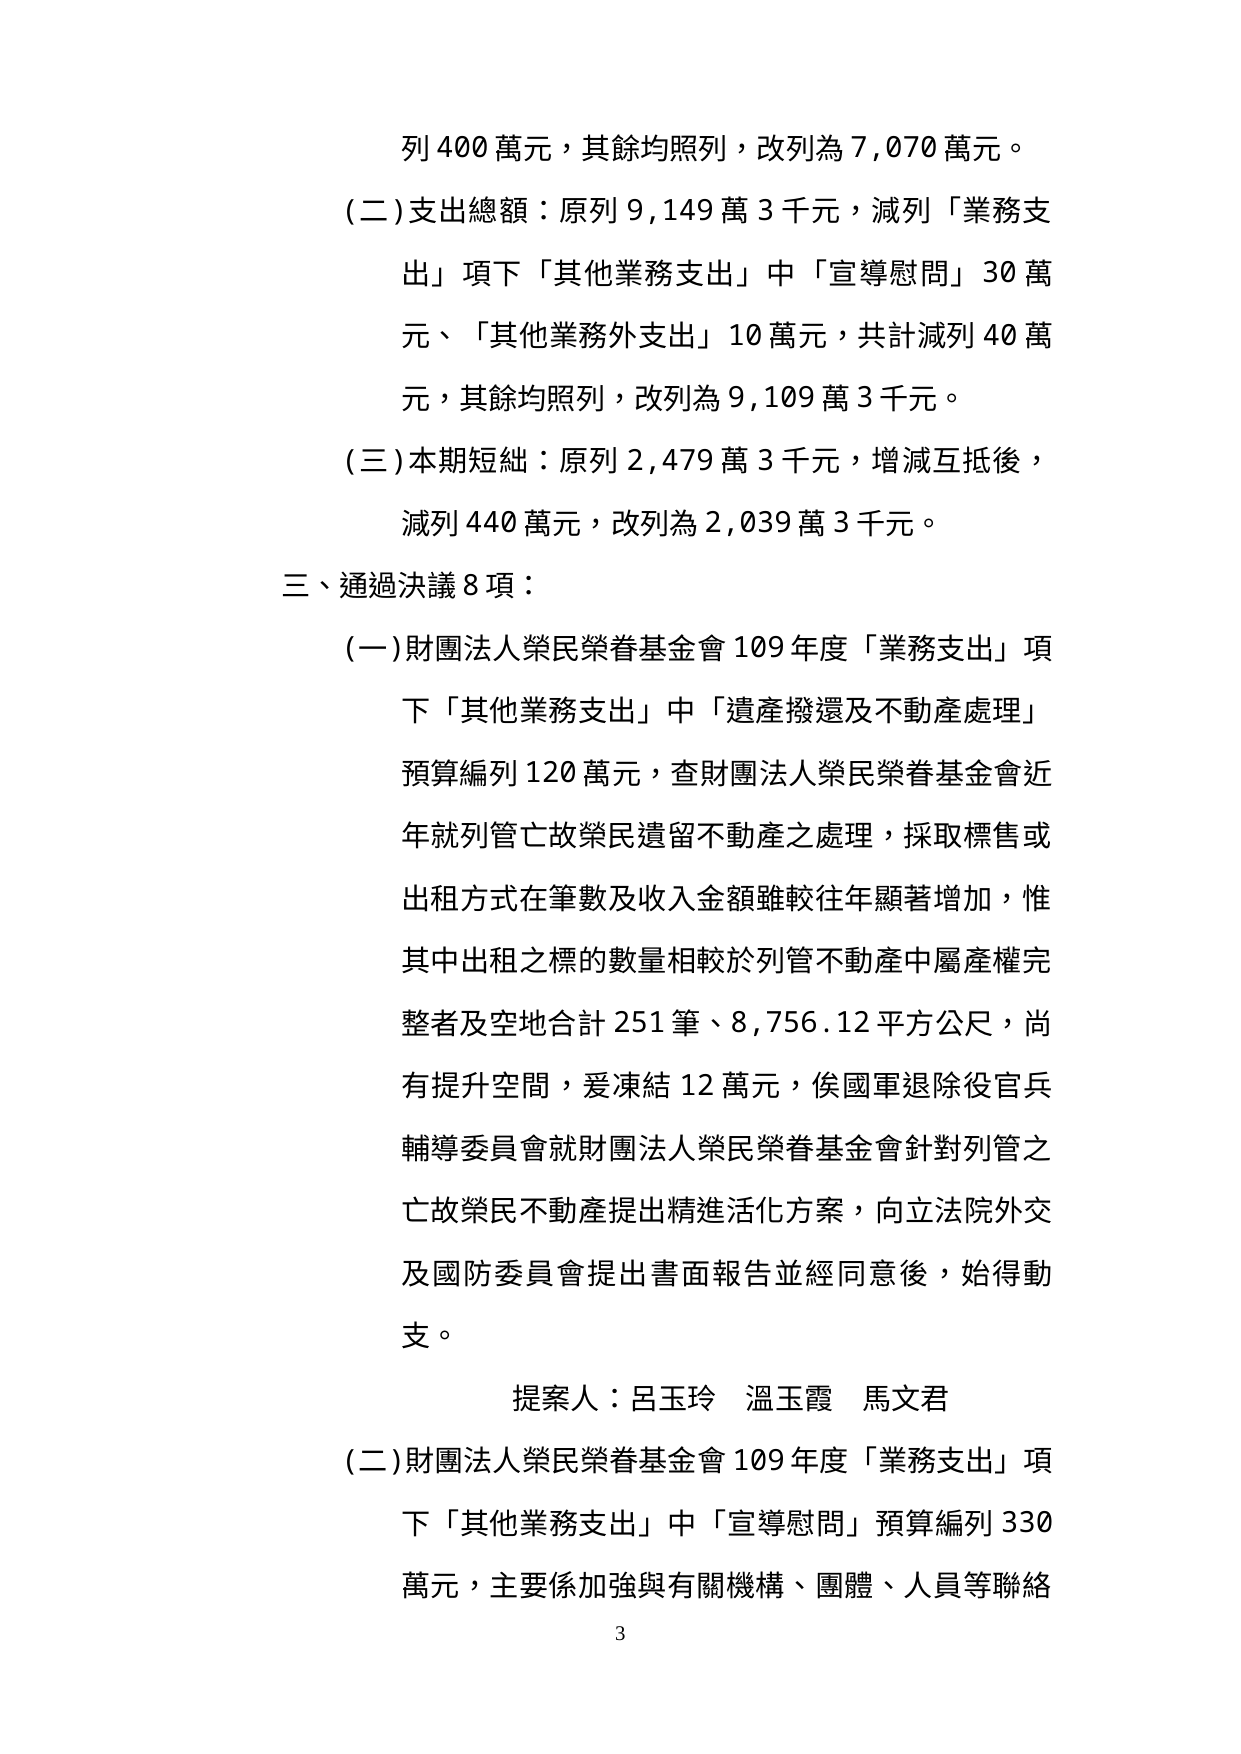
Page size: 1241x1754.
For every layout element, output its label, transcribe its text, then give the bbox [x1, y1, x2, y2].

text (二)財團法人榮民榮眷基金會109年度「業務支出」項下「其他業務支出」中「宣導慰問」預算編列330萬元，主要係加強與有關機構、團體、人員等聯絡 [341, 1417, 1053, 1605]
text 三、通過決議8項： [281, 542, 1053, 605]
text (二)支出總額：原列9,149萬3千元，減列「業務支出」項下「其他業務支出」中「宣導慰問」30萬元、「其他業務外支出」10萬元，共計減列40萬元，其餘均照列，改列為9,109萬3千元。 [341, 167, 1053, 417]
text (一)財團法人榮民榮眷基金會109年度「業務支出」項下「其他業務支出」中「遺產撥還及不動產處理」預算編列120萬元，查財團法人榮民榮眷基金會近年就列管亡故榮民遺留不動產之處理，採取標售或出租方式在筆數及收入金額雖較往年顯著增加，惟其中出租之標的數量相較於列管不動產中屬產權完整者及空地合計251筆、8,756.12平方公尺，尚有提升空間，爰凍結12萬元，俟國軍退除役官兵輔導委員會就財團法人榮民榮眷基金會針對列管之亡故榮民不動產提出精進活化方案，向立法院外交及國防委員會提出書面報告並經同意後，始得動支。 [341, 605, 1053, 1355]
text (三)本期短絀：原列2,479萬3千元，增減互抵後，減列440萬元，改列為2,039萬3千元。 [341, 417, 1053, 542]
text 列400萬元，其餘均照列，改列為7,070萬元。 [341, 105, 1053, 167]
text 提案人：呂玉玲 溫玉霞 馬文君 [512, 1355, 1053, 1417]
